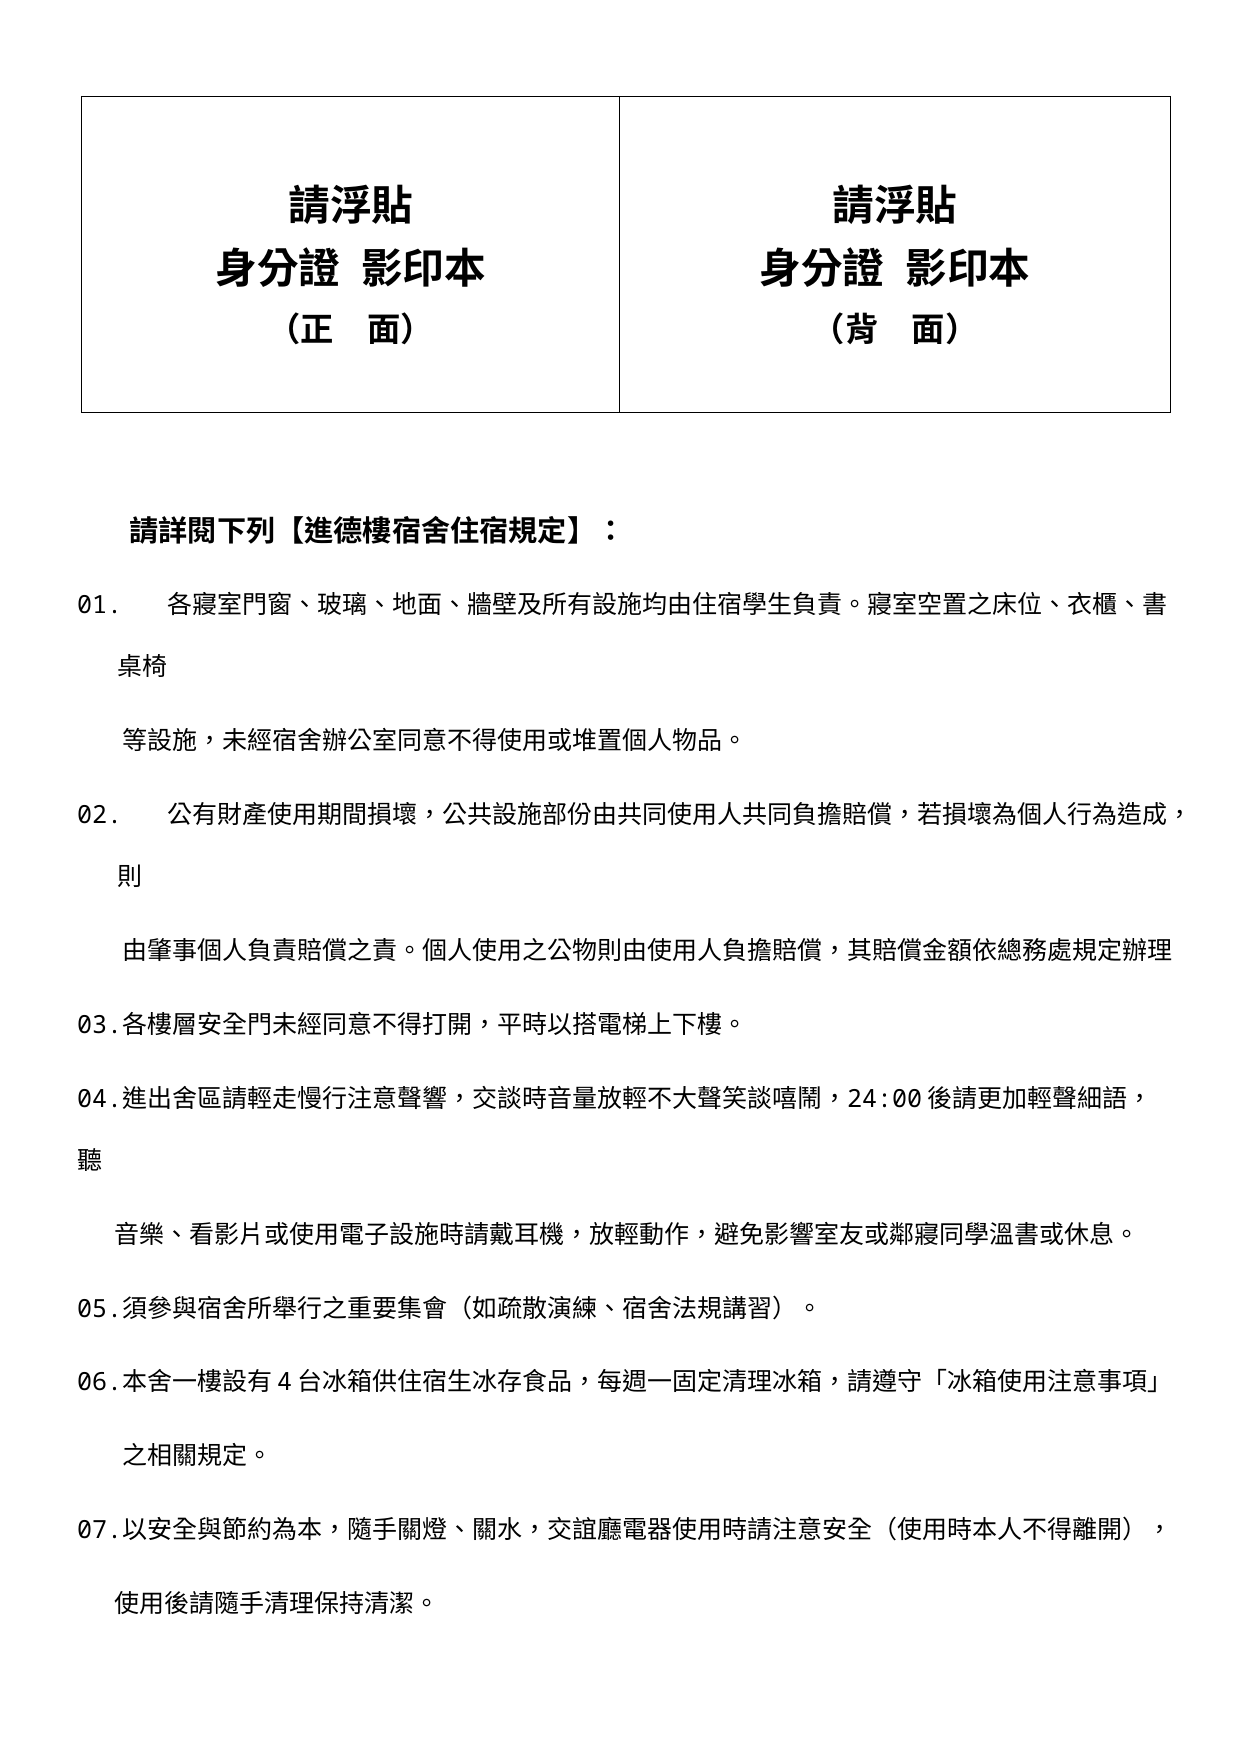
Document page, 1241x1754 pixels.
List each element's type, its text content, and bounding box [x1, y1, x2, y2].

text 05.須參與宿舍所舉行之重要集會（如疏散演練、宿舍法規講習）。 [77, 1264, 1175, 1327]
text 請詳閱下列【進德樓宿舍住宿規定】： [77, 487, 1175, 549]
text 03.各樓層安全門未經同意不得打開，平時以搭電梯上下樓。 [77, 981, 1175, 1043]
table_header 請浮貼 身分證 影印本 （背 面） [620, 97, 1170, 412]
text 之相關規定。 [77, 1412, 1175, 1474]
text 等設施，未經宿舍辦公室同意不得使用或堆置個人物品。 [77, 697, 1175, 759]
list 公有財產使用期間損壞，公共設施部份由共同使用人共同負擔賠償，若損壞為個人行為造成，則 [77, 771, 1175, 896]
text 04.進出舍區請輕走慢行注意聲響，交談時音量放輕不大聲笑談嘻鬧，24:00後請更加輕聲細語，聽 [77, 1054, 1175, 1179]
list 各寢室門窗、玻璃、地面、牆壁及所有設施均由住宿學生負責。寢室空置之床位、衣櫃、書桌椅 [77, 561, 1175, 686]
table_header 請浮貼 身分證 影印本 （正 面） [82, 97, 619, 412]
text 06.本舍一樓設有4台冰箱供住宿生冰存食品，每週一固定清理冰箱，請遵守「冰箱使用注意事項」 [77, 1338, 1175, 1401]
text 音樂、看影片或使用電子設施時請戴耳機，放輕動作，避免影響室友或鄰寢同學溫書或休息。 [77, 1191, 1175, 1253]
text 07.以安全與節約為本，隨手關燈、關水，交誼廳電器使用時請注意安全（使用時本人不得離開）， [77, 1486, 1175, 1548]
text 使用後請隨手清理保持清潔。 [77, 1559, 1175, 1622]
text 由肇事個人負責賠償之責。個人使用之公物則由使用人負擔賠償，其賠償金額依總務處規定辦理 [77, 907, 1175, 969]
